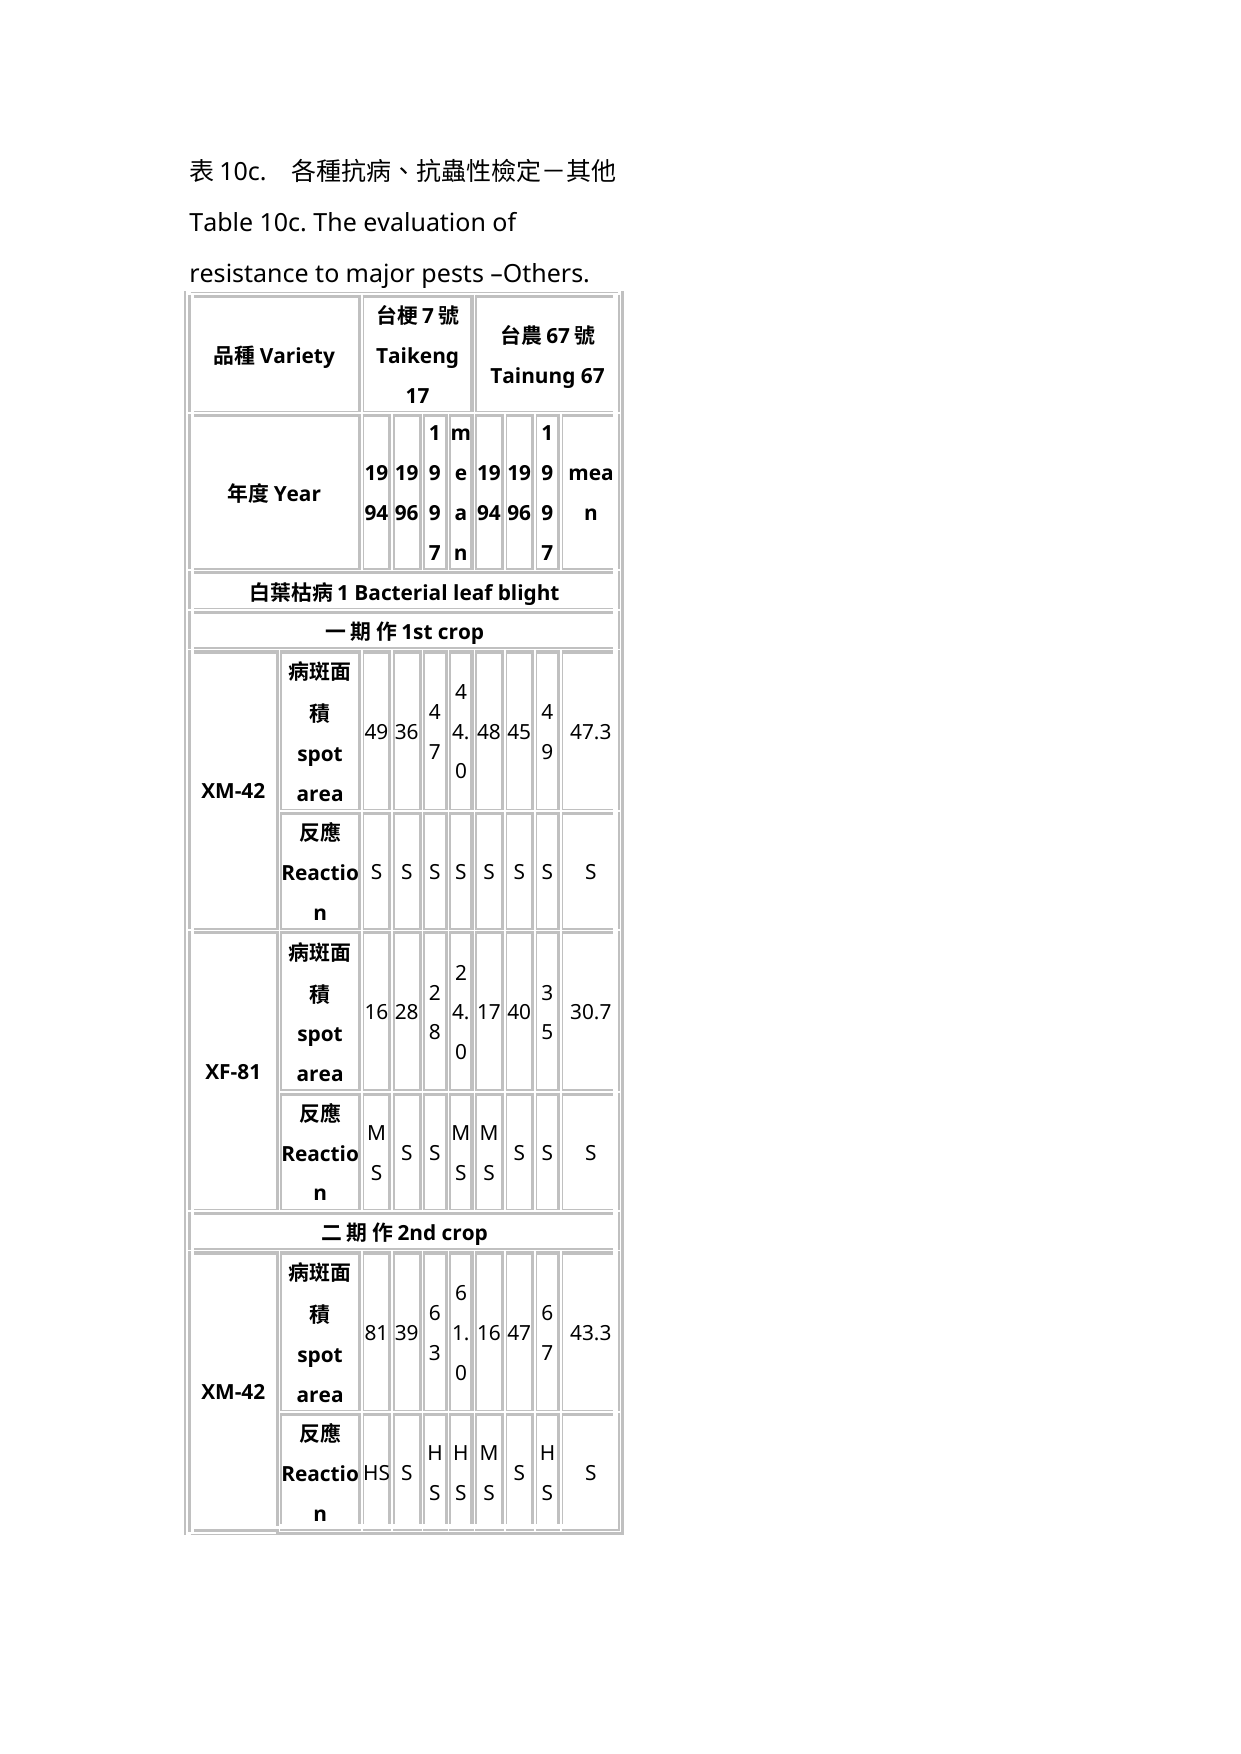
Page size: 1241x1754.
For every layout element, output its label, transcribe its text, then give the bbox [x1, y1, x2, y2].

table_cell 台農67號Tainung 67 [474, 291, 621, 411]
table_cell S [395, 1096, 419, 1208]
table_cell 反應Reaction [282, 1096, 358, 1208]
table_cell 1997 [425, 417, 445, 568]
table_cell HS [422, 1410, 448, 1529]
table_cell 1996 [395, 417, 419, 568]
table_cell 1994 [364, 417, 388, 568]
table_cell 47.3 [560, 647, 621, 809]
table_cell 病斑面積 spot area [282, 934, 358, 1089]
table_cell 反應Reaction [282, 815, 358, 928]
table_cell 17 [477, 934, 501, 1089]
table_cell 反應Reaction [279, 1410, 361, 1529]
table_cell 年度Year [188, 411, 361, 568]
table_cell 61.0 [451, 1255, 470, 1410]
table_cell 16 [477, 1255, 501, 1410]
table_cell S [507, 815, 531, 928]
table_cell 16 [364, 934, 388, 1089]
table_cell S [537, 1096, 557, 1208]
table_cell 28 [425, 934, 445, 1089]
table_cell 病斑面積 spot area [282, 654, 358, 809]
table_cell S [560, 1089, 621, 1208]
table_cell 35 [537, 934, 557, 1089]
table_cell 28 [395, 934, 419, 1089]
table_cell 48 [477, 654, 501, 809]
table_cell mean [560, 411, 621, 568]
table_cell MS [451, 1096, 470, 1208]
table_cell XM-42 [188, 1248, 279, 1529]
table_cell 45 [507, 654, 531, 809]
table_cell 67 [537, 1255, 557, 1410]
table_cell 39 [395, 1255, 419, 1410]
table_cell HS [361, 1410, 391, 1529]
table_cell XM-42 [188, 647, 279, 928]
table_cell 47 [425, 654, 445, 809]
table_cell S [425, 1096, 445, 1208]
table_cell S [451, 815, 470, 928]
table_cell 36 [395, 654, 419, 809]
table_cell 49 [537, 654, 557, 809]
table_cell 81 [364, 1255, 388, 1410]
table_cell 白葉枯病1 Bacterial leaf blight [188, 568, 621, 608]
table_cell S [560, 1410, 621, 1529]
table_header 表10c. 各種抗病、抗蟲性檢定－其他 Table 10c. The evaluation of resistance to major pests –Others. [188, 150, 621, 291]
table_cell S [395, 815, 419, 928]
table_cell MS [477, 1096, 501, 1208]
table_cell 台梗7號Taikeng 17 [364, 298, 470, 411]
table_cell S [507, 1096, 531, 1208]
table_cell 二 期 作2nd crop [188, 1209, 621, 1248]
table_cell 24.0 [451, 934, 470, 1089]
table_cell 47 [507, 1255, 531, 1410]
table_cell S [504, 1410, 534, 1529]
table_cell 63 [425, 1255, 445, 1410]
table_cell HS [534, 1410, 560, 1529]
table_cell S [477, 815, 501, 928]
table_cell XF-81 [188, 928, 279, 1208]
table_cell HS [448, 1410, 473, 1529]
table_cell 40 [507, 934, 531, 1089]
table_cell 1994 [477, 417, 501, 568]
table_cell 43.3 [560, 1248, 621, 1410]
table_cell 一 期 作1st crop [188, 608, 621, 647]
table_cell S [391, 1410, 422, 1529]
table_cell 1997 [537, 417, 557, 568]
table_cell MS [364, 1096, 388, 1208]
table_cell 病斑面積 spot area [282, 1255, 358, 1410]
table_cell mean [451, 417, 470, 568]
table_cell MS [474, 1410, 504, 1529]
table_cell 1996 [507, 417, 531, 568]
table_cell 44.0 [451, 654, 470, 809]
table_cell 30.7 [560, 928, 621, 1089]
table_cell 49 [364, 654, 388, 809]
table_cell 品種Variety [188, 291, 361, 411]
table_cell S [425, 815, 445, 928]
table_cell S [537, 815, 557, 928]
table_cell S [560, 809, 621, 928]
table_cell S [364, 815, 388, 928]
